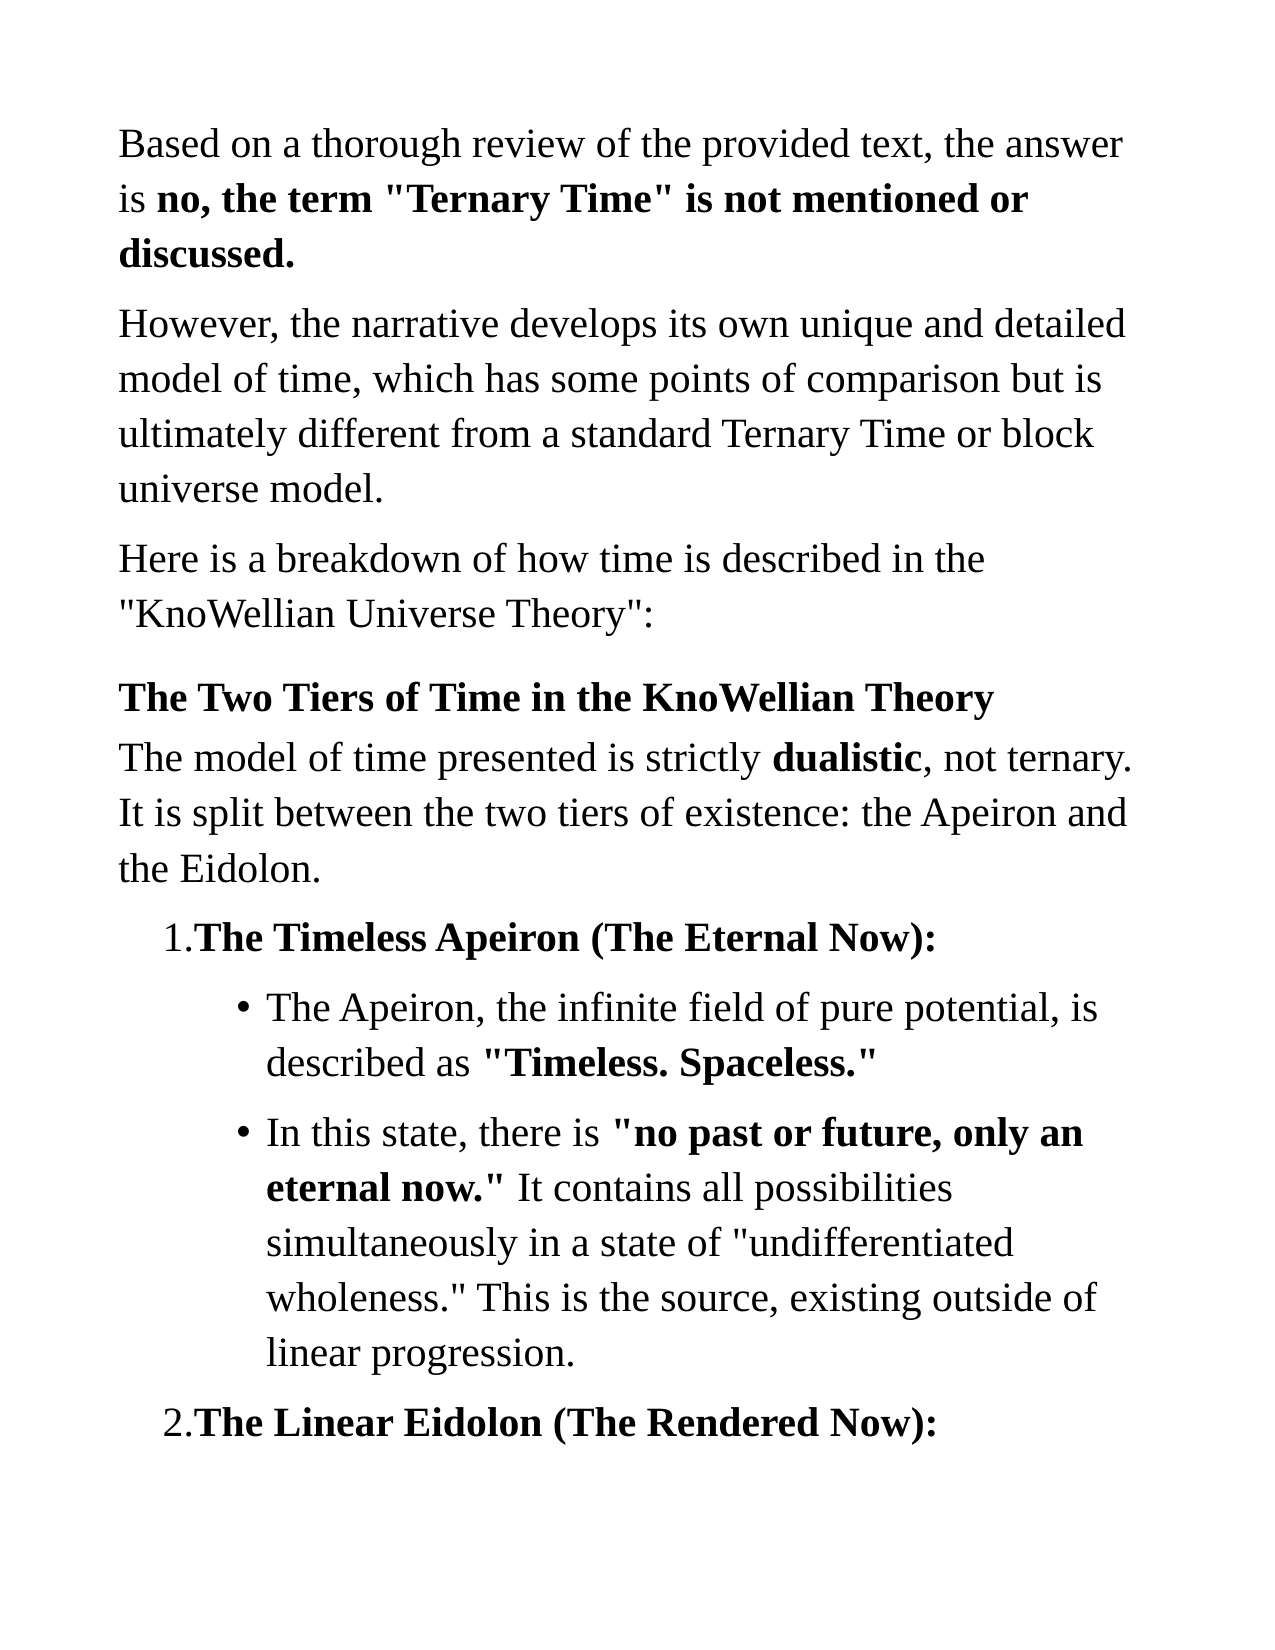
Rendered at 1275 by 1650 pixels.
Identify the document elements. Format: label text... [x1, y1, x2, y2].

text However, the narrative develops its own unique and detailed model of time, which has some points of comparison but is ultimately different from a standard Ternary Time or block universe model. [118, 298, 1157, 511]
list The Timeless Apeiron (The Eternal Now): [162, 913, 1157, 961]
text The model of time presented is strictly dualistic, not ternary. It is split between the two tiers of existence: the Apeiron and the Eidolon. [118, 733, 1157, 891]
list In this state, there is "no past or future, only an eternal now." It contains all possibilities simultaneously in a state of "undifferentiated wholeness." This is the source, existing outside of linear progression. [236, 1107, 1157, 1376]
subtitle The Two Tiers of Time in the KnoWellian Theory [118, 672, 1157, 720]
list The Linear Eidolon (The Rendered Now): [162, 1397, 1157, 1445]
text Based on a thorough review of the provided text, the answer is no, the term "Ternary Time" is not mentioned or discussed. [118, 118, 1157, 276]
list The Apeiron, the infinite field of pure potential, is described as "Timeless. Spaceless." [236, 982, 1157, 1086]
text Here is a breakdown of how time is described in the "KnoWellian Universe Theory": [118, 533, 1157, 636]
